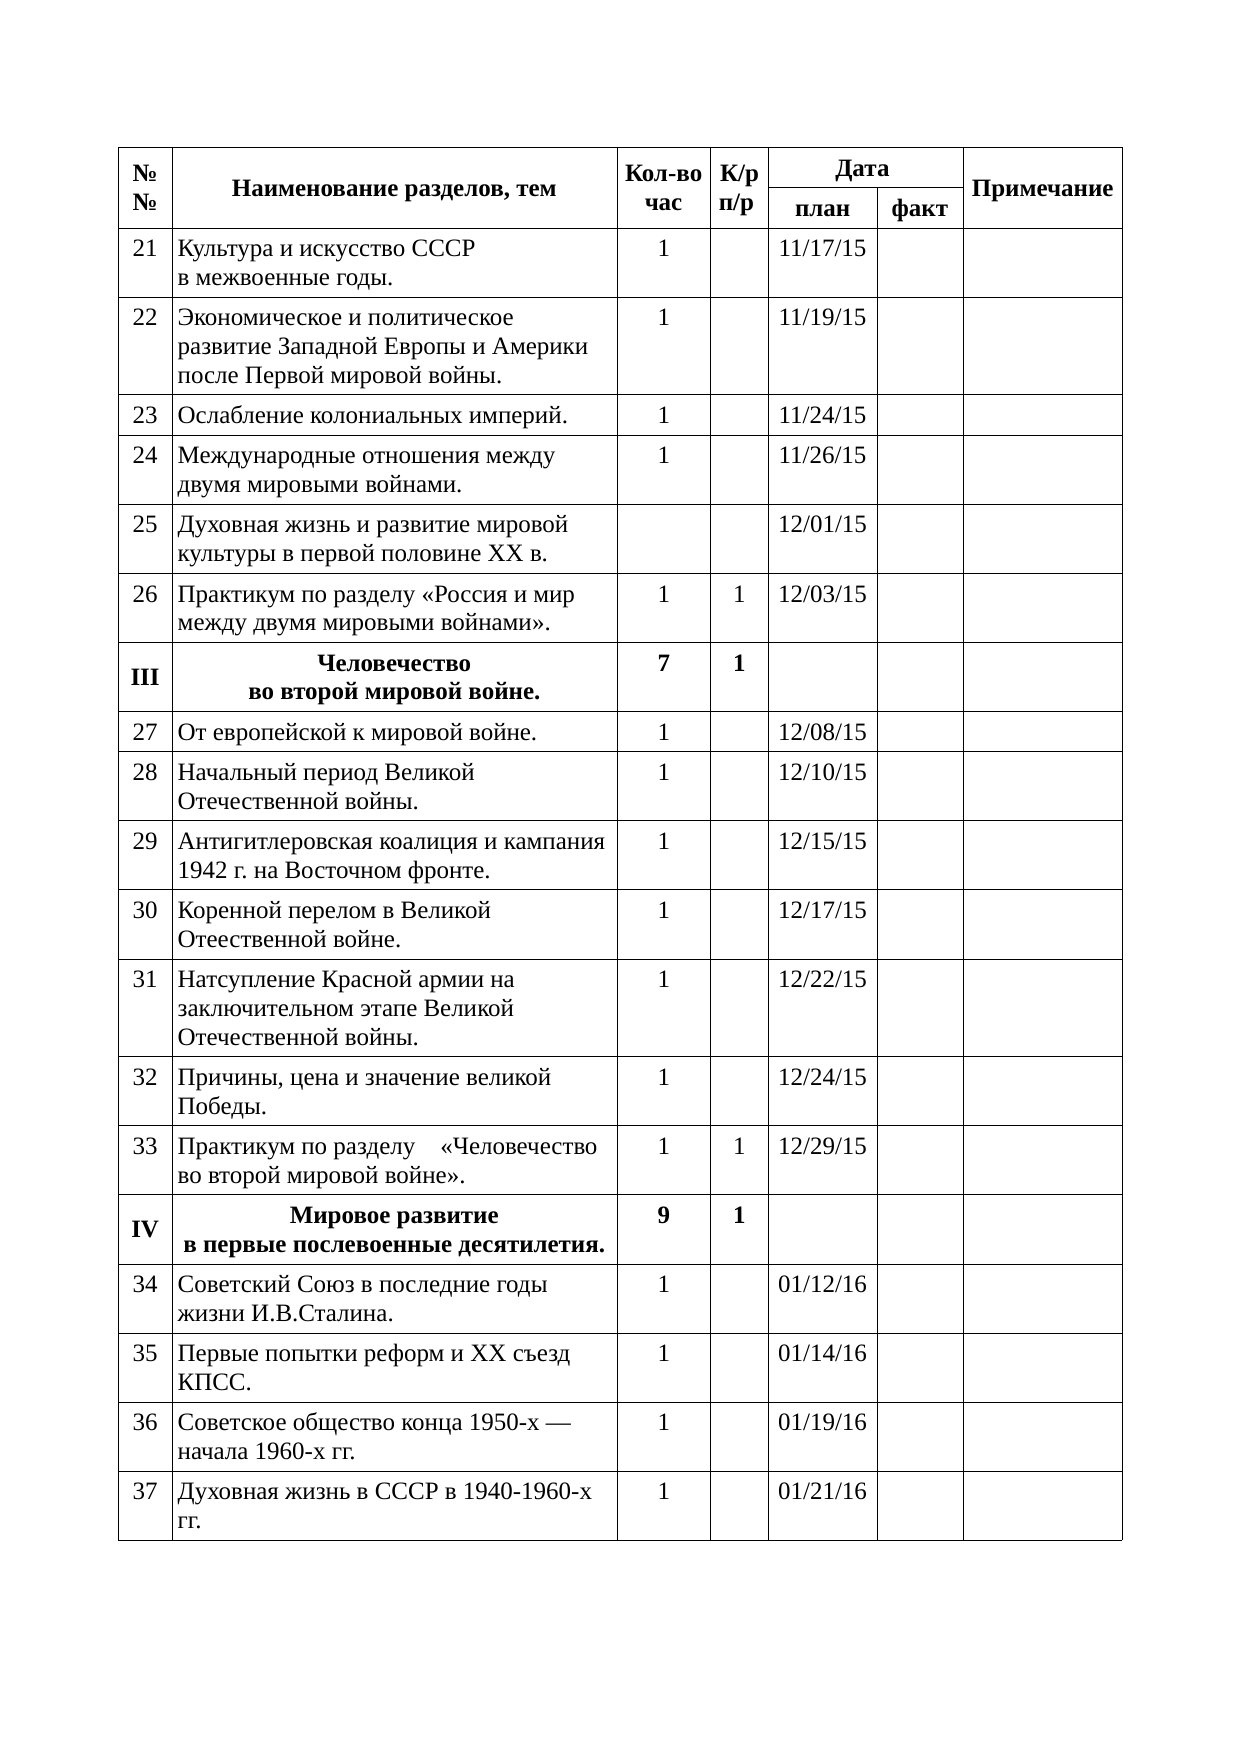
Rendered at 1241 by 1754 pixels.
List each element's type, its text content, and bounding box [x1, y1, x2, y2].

table_cell [964, 1403, 1122, 1471]
table_cell [878, 1195, 963, 1263]
table_cell [964, 298, 1122, 394]
table_cell [711, 1334, 768, 1402]
table_cell [964, 1265, 1122, 1332]
table_cell 01.12.15 [769, 505, 877, 573]
table_cell 34 [119, 1265, 172, 1332]
table_cell Натсупление Красной армии на заключительном этапе Великой Отечественной войны. [173, 960, 617, 1056]
table_cell [711, 821, 768, 889]
table_cell Практикум по разделу «Человечество во второй мировой войне». [173, 1126, 617, 1194]
table_cell 32 [119, 1057, 172, 1125]
table_header Примечание [964, 148, 1122, 227]
table_cell [964, 890, 1122, 958]
table_cell Практикум по разделу «Россия и мир между двумя мировыми войнами». [173, 574, 617, 642]
table_cell Коренной перелом в Великой Отеественной войне. [173, 890, 617, 958]
table_cell 19.01.16 [769, 1403, 877, 1471]
table_cell [964, 1126, 1122, 1194]
table_cell 19.11.15 [769, 298, 877, 394]
table_cell 24.11.15 [769, 395, 877, 435]
table_cell [964, 1195, 1122, 1263]
table_cell Причины, цена и значение великой Победы. [173, 1057, 617, 1125]
table_cell 1 [618, 436, 710, 504]
table_cell 29.12.15 [769, 1126, 877, 1194]
table_cell [711, 436, 768, 504]
table_cell [711, 1265, 768, 1332]
table_cell [711, 890, 768, 958]
table_cell 22.12.15 [769, 960, 877, 1056]
table_cell 1 [618, 1472, 710, 1540]
table_cell III [119, 643, 172, 711]
table_cell Ослабление колониальных империй. [173, 395, 617, 435]
table_cell 14.01.16 [769, 1334, 877, 1402]
table_cell 24.12.15 [769, 1057, 877, 1125]
table_cell [964, 643, 1122, 711]
table_cell 1 [618, 752, 710, 820]
table_cell [878, 960, 963, 1056]
table_cell 1 [618, 1403, 710, 1471]
table_header № № [119, 148, 172, 227]
table_cell [878, 752, 963, 820]
table_cell [711, 1403, 768, 1471]
table_cell [878, 1057, 963, 1125]
table_cell 1 [618, 298, 710, 394]
table_cell 1 [711, 1195, 768, 1263]
table_cell [964, 1472, 1122, 1540]
table_cell [878, 1126, 963, 1194]
table_cell 1 [618, 1334, 710, 1402]
table_cell [964, 436, 1122, 504]
table_cell [964, 574, 1122, 642]
table_cell 1 [618, 890, 710, 958]
table_cell 22 [119, 298, 172, 394]
table_cell [878, 1403, 963, 1471]
table_header Дата [769, 148, 963, 187]
table_cell 1 [618, 712, 710, 751]
table_cell 12.01.16 [769, 1265, 877, 1332]
table_cell [711, 395, 768, 435]
table_cell Советское общество конца 1950-х — начала 1960-х гг. [173, 1403, 617, 1471]
table_cell 1 [711, 574, 768, 642]
table_header Наименование разделов, тем [173, 148, 617, 227]
table_cell 03.12.15 [769, 574, 877, 642]
table_cell [964, 752, 1122, 820]
table_cell [878, 505, 963, 573]
table_cell 1 [618, 229, 710, 297]
table_cell 1 [618, 574, 710, 642]
table_cell Человечество во второй мировой войне. [173, 643, 617, 711]
table_cell [878, 1334, 963, 1402]
table_cell 21 [119, 229, 172, 297]
table_cell 10.12.15 [769, 752, 877, 820]
table_cell [878, 643, 963, 711]
table_cell [964, 1334, 1122, 1402]
table_cell Начальный период Великой Отечественной войны. [173, 752, 617, 820]
table_cell 7 [618, 643, 710, 711]
table_cell 28 [119, 752, 172, 820]
table_cell [878, 574, 963, 642]
table_cell 1 [618, 1265, 710, 1332]
table_cell 26.11.15 [769, 436, 877, 504]
table_cell 1 [618, 1126, 710, 1194]
table_cell Экономическое и политическое развитие Западной Европы и Америки после Первой мировой войны. [173, 298, 617, 394]
table_header К/р п/р [711, 148, 768, 227]
table_cell Первые попытки реформ и XX съезд КПСС. [173, 1334, 617, 1402]
table_cell 31 [119, 960, 172, 1056]
table_cell [711, 505, 768, 573]
table_header Кол-во час [618, 148, 710, 227]
table_cell 25 [119, 505, 172, 573]
table_cell [711, 752, 768, 820]
table_cell 26 [119, 574, 172, 642]
table_cell Духовная жизнь и развитие мировой культуры в первой половине XX в. [173, 505, 617, 573]
table_cell 30 [119, 890, 172, 958]
table_cell 1 [618, 821, 710, 889]
table_cell 23 [119, 395, 172, 435]
table_cell [964, 505, 1122, 573]
table_cell [711, 1472, 768, 1540]
table_cell 15.12.15 [769, 821, 877, 889]
table_cell 08.12.15 [769, 712, 877, 751]
table_cell 1 [711, 643, 768, 711]
table_cell [878, 436, 963, 504]
table_cell 17.12.15 [769, 890, 877, 958]
table_cell [711, 229, 768, 297]
table_cell 1 [711, 1126, 768, 1194]
table_cell [878, 229, 963, 297]
table_cell [878, 712, 963, 751]
table_cell 29 [119, 821, 172, 889]
table_cell [711, 712, 768, 751]
table_cell IV [119, 1195, 172, 1263]
table_cell [964, 1057, 1122, 1125]
table_cell 36 [119, 1403, 172, 1471]
table_cell [711, 1057, 768, 1125]
table_cell Советский Союз в последние годы жизни И.В.Сталина. [173, 1265, 617, 1332]
table_cell Мировое развитие в первые послевоенные десятилетия. [173, 1195, 617, 1263]
table_cell 27 [119, 712, 172, 751]
table_cell 24 [119, 436, 172, 504]
table_cell факт [878, 188, 963, 227]
table_cell [878, 890, 963, 958]
table_cell [769, 1195, 877, 1263]
table_cell Духовная жизнь в СССР в 1940-1960-х гг. [173, 1472, 617, 1540]
table_cell [769, 643, 877, 711]
table_cell От европейской к мировой войне. [173, 712, 617, 751]
table_cell [964, 821, 1122, 889]
table_cell 35 [119, 1334, 172, 1402]
table_cell 1 [618, 395, 710, 435]
table_cell 1 [618, 960, 710, 1056]
table_cell Международные отношения между двумя мировыми войнами. [173, 436, 617, 504]
table_cell [964, 395, 1122, 435]
table_cell [711, 298, 768, 394]
table_cell 9 [618, 1195, 710, 1263]
table_cell Антигитлеровская коалиция и кампания 1942 г. на Восточном фронте. [173, 821, 617, 889]
table_cell [618, 505, 710, 573]
table_cell [878, 298, 963, 394]
table_cell [964, 960, 1122, 1056]
table_cell 21.01.16 [769, 1472, 877, 1540]
table_cell [964, 229, 1122, 297]
table_cell [878, 821, 963, 889]
table_cell [878, 395, 963, 435]
table_cell [878, 1265, 963, 1332]
table_cell план [769, 188, 877, 227]
table_cell [878, 1472, 963, 1540]
table_cell [964, 712, 1122, 751]
table_cell 37 [119, 1472, 172, 1540]
table_cell Культура и искусство СССР в межвоенные годы. [173, 229, 617, 297]
table_cell 1 [618, 1057, 710, 1125]
table_cell 17.11.15 [769, 229, 877, 297]
table_cell 33 [119, 1126, 172, 1194]
table_cell [711, 960, 768, 1056]
